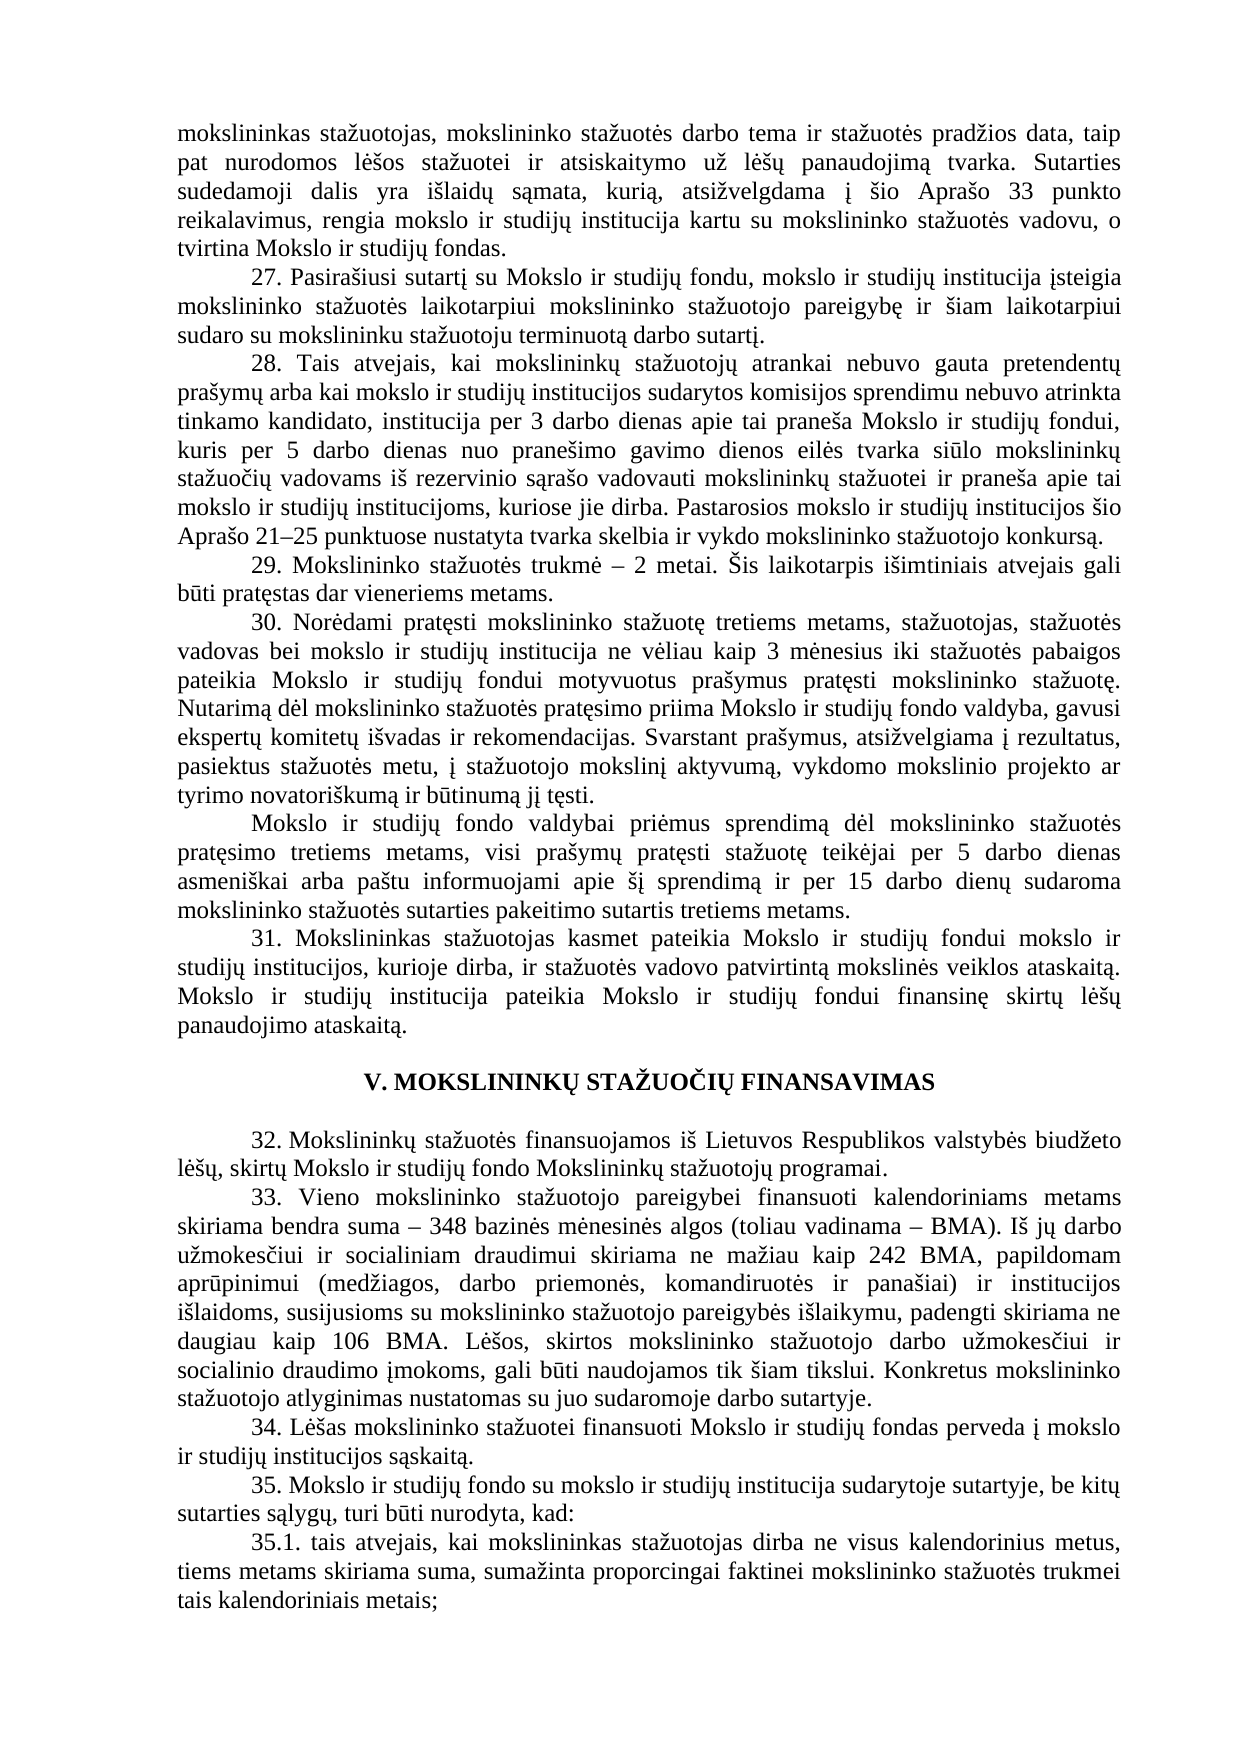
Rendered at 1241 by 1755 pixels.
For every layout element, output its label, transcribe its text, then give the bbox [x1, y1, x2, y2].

text mokslininkas stažuotojas, mokslininko stažuotės darbo tema ir stažuotės pradžios data, taip pat nurodomos lėšos stažuotei ir atsiskaitymo už lėšų panaudojimą tvarka. Sutarties sudedamoji dalis yra išlaidų sąmata, kurią, atsižvelgdama į šio Aprašo 33 punkto reikalavimus, rengia mokslo ir studijų institucija kartu su mokslininko stažuotės vadovu, o tvirtina Mokslo ir studijų fondas. [177, 118, 1122, 262]
text 28. Tais atvejais, kai mokslininkų stažuotojų atrankai nebuvo gauta pretendentų prašymų arba kai mokslo ir studijų institucijos sudarytos komisijos sprendimu nebuvo atrinkta tinkamo kandidato, institucija per 3 darbo dienas apie tai praneša Mokslo ir studijų fondui, kuris per 5 darbo dienas nuo pranešimo gavimo dienos eilės tvarka siūlo mokslininkų stažuočių vadovams iš rezervinio sąrašo vadovauti mokslininkų stažuotei ir praneša apie tai mokslo ir studijų institucijoms, kuriose jie dirba. Pastarosios mokslo ir studijų institucijos šio Aprašo 21–25 punktuose nustatyta tvarka skelbia ir vykdo mokslininko stažuotojo konkursą. [177, 348, 1122, 550]
text V. MOKSLININKų STAŽUOčių FinansavimAS [177, 1067, 1122, 1096]
text 27. Pasirašiusi sutartį su Mokslo ir studijų fondu, mokslo ir studijų institucija įsteigia mokslininko stažuotės laikotarpiui mokslininko stažuotojo pareigybę ir šiam laikotarpiui sudaro su mokslininku stažuotoju terminuotą darbo sutartį. [177, 262, 1122, 348]
text 30. Norėdami pratęsti mokslininko stažuotę tretiems metams, stažuotojas, stažuotės vadovas bei mokslo ir studijų institucija ne vėliau kaip 3 mėnesius iki stažuotės pabaigos pateikia Mokslo ir studijų fondui motyvuotus prašymus pratęsti mokslininko stažuotę. Nutarimą dėl mokslininko stažuotės pratęsimo priima Mokslo ir studijų fondo valdyba, gavusi ekspertų komitetų išvadas ir rekomendacijas. Svarstant prašymus, atsižvelgiama į rezultatus, pasiektus stažuotės metu, į stažuotojo mokslinį aktyvumą, vykdomo mokslinio projekto ar tyrimo novatoriškumą ir būtinumą jį tęsti. [177, 607, 1122, 808]
text 34. Lėšas mokslininko stažuotei finansuoti Mokslo ir studijų fondas perveda į mokslo ir studijų institucijos sąskaitą. [177, 1412, 1122, 1470]
text 33. Vieno mokslininko stažuotojo pareigybei finansuoti kalendoriniams metams skiriama bendra suma – 348 bazinės mėnesinės algos (toliau vadinama – BMA). Iš jų darbo užmokesčiui ir socialiniam draudimui skiriama ne mažiau kaip 242 BMA, papildomam aprūpinimui (medžiagos, darbo priemonės, komandiruotės ir panašiai) ir institucijos išlaidoms, susijusioms su mokslininko stažuotojo pareigybės išlaikymu, padengti skiriama ne daugiau kaip 106 BMA. Lėšos, skirtos mokslininko stažuotojo darbo užmokesčiui ir socialinio draudimo įmokoms, gali būti naudojamos tik šiam tikslui. Konkretus mokslininko stažuotojo atlyginimas nustatomas su juo sudaromoje darbo sutartyje. [177, 1182, 1122, 1412]
text 35. Mokslo ir studijų fondo su mokslo ir studijų institucija sudarytoje sutartyje, be kitų sutarties sąlygų, turi būti nurodyta, kad: [177, 1470, 1122, 1527]
text 32. Mokslininkų stažuotės finansuojamos iš Lietuvos Respublikos valstybės biudžeto lėšų, skirtų Mokslo ir studijų fondo Mokslininkų stažuotojų programai. [177, 1125, 1122, 1182]
text 35.1. tais atvejais, kai mokslininkas stažuotojas dirba ne visus kalendorinius metus, tiems metams skiriama suma, sumažinta proporcingai faktinei mokslininko stažuotės trukmei tais kalendoriniais metais; [177, 1527, 1122, 1613]
text Mokslo ir studijų fondo valdybai priėmus sprendimą dėl mokslininko stažuotės pratęsimo tretiems metams, visi prašymų pratęsti stažuotę teikėjai per 5 darbo dienas asmeniškai arba paštu informuojami apie šį sprendimą ir per 15 darbo dienų sudaroma mokslininko stažuotės sutarties pakeitimo sutartis tretiems metams. [177, 808, 1122, 923]
text 31. Mokslininkas stažuotojas kasmet pateikia Mokslo ir studijų fondui mokslo ir studijų institucijos, kurioje dirba, ir stažuotės vadovo patvirtintą mokslinės veiklos ataskaitą. Mokslo ir studijų institucija pateikia Mokslo ir studijų fondui finansinę skirtų lėšų panaudojimo ataskaitą. [177, 923, 1122, 1038]
text 29. Mokslininko stažuotės trukmė – 2 metai. Šis laikotarpis išimtiniais atvejais gali būti pratęstas dar vieneriems metams. [177, 550, 1122, 607]
